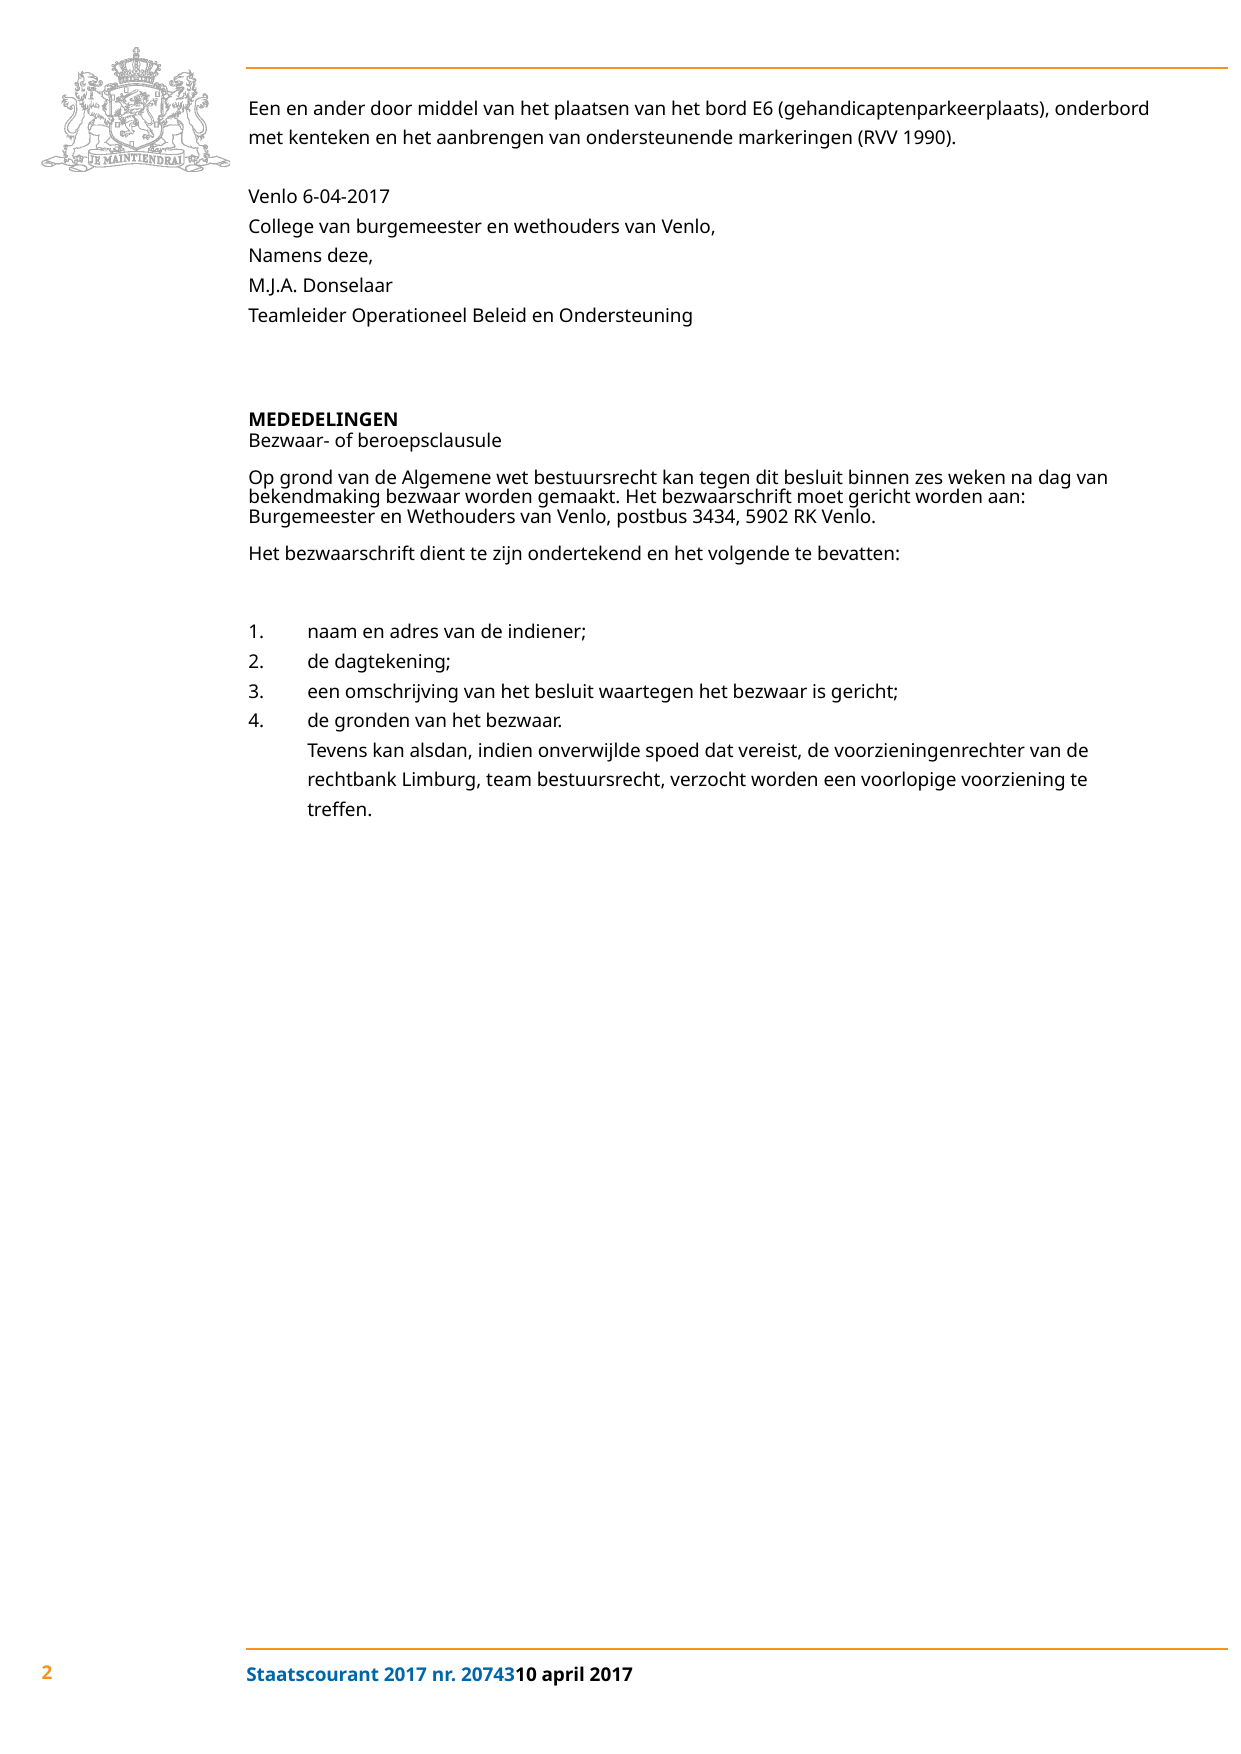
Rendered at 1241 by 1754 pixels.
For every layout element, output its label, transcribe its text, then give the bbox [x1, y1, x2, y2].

text Een en ander door middel van het plaatsen van het bord E6 (gehandicaptenparkeerplaats), onderbord met kenteken en het aanbrengen van ondersteunende markeringen (RVV 1990). [248, 95, 1152, 150]
list de dagtekening; [248, 648, 1152, 674]
text Op grond van de Algemene wet bestuursrecht kan tegen dit besluit binnen zes weken na dag van bekendmaking bezwaar worden gemaakt. Het bezwaarschrift moet gericht worden aan: Burgemeester en Wethouders van Venlo, postbus 3434, 5902 RK Venlo. [248, 469, 1152, 527]
text M.J.A. Donselaar [248, 272, 1152, 298]
text Bezwaar- of beroepsclausule [248, 432, 1152, 451]
text Het bezwaarschrift dient te zijn ondertekend en het volgende te bevatten: [248, 545, 1152, 564]
text MEDEDELINGEN [248, 406, 1152, 432]
list naam en adres van de indiener; [248, 619, 1152, 644]
list de gronden van het bezwaar. [248, 707, 1152, 733]
list een omschrijving van het besluit waartegen het bezwaar is gericht; [248, 678, 1152, 703]
text College van burgemeester en wethouders van Venlo, [248, 213, 1152, 239]
text Teamleider Operationeel Beleid en Ondersteuning [248, 302, 1152, 328]
text Venlo 6-04-2017 [248, 183, 1152, 209]
list Tevens kan alsdan, indien onverwijlde spoed dat vereist, de voorzieningenrechter van de rechtbank Limburg, team bestuursrecht, verzocht worden een voorlopige voorziening te treffen. [248, 737, 1152, 822]
text Namens deze, [248, 243, 1152, 268]
picture [41, 47, 231, 172]
